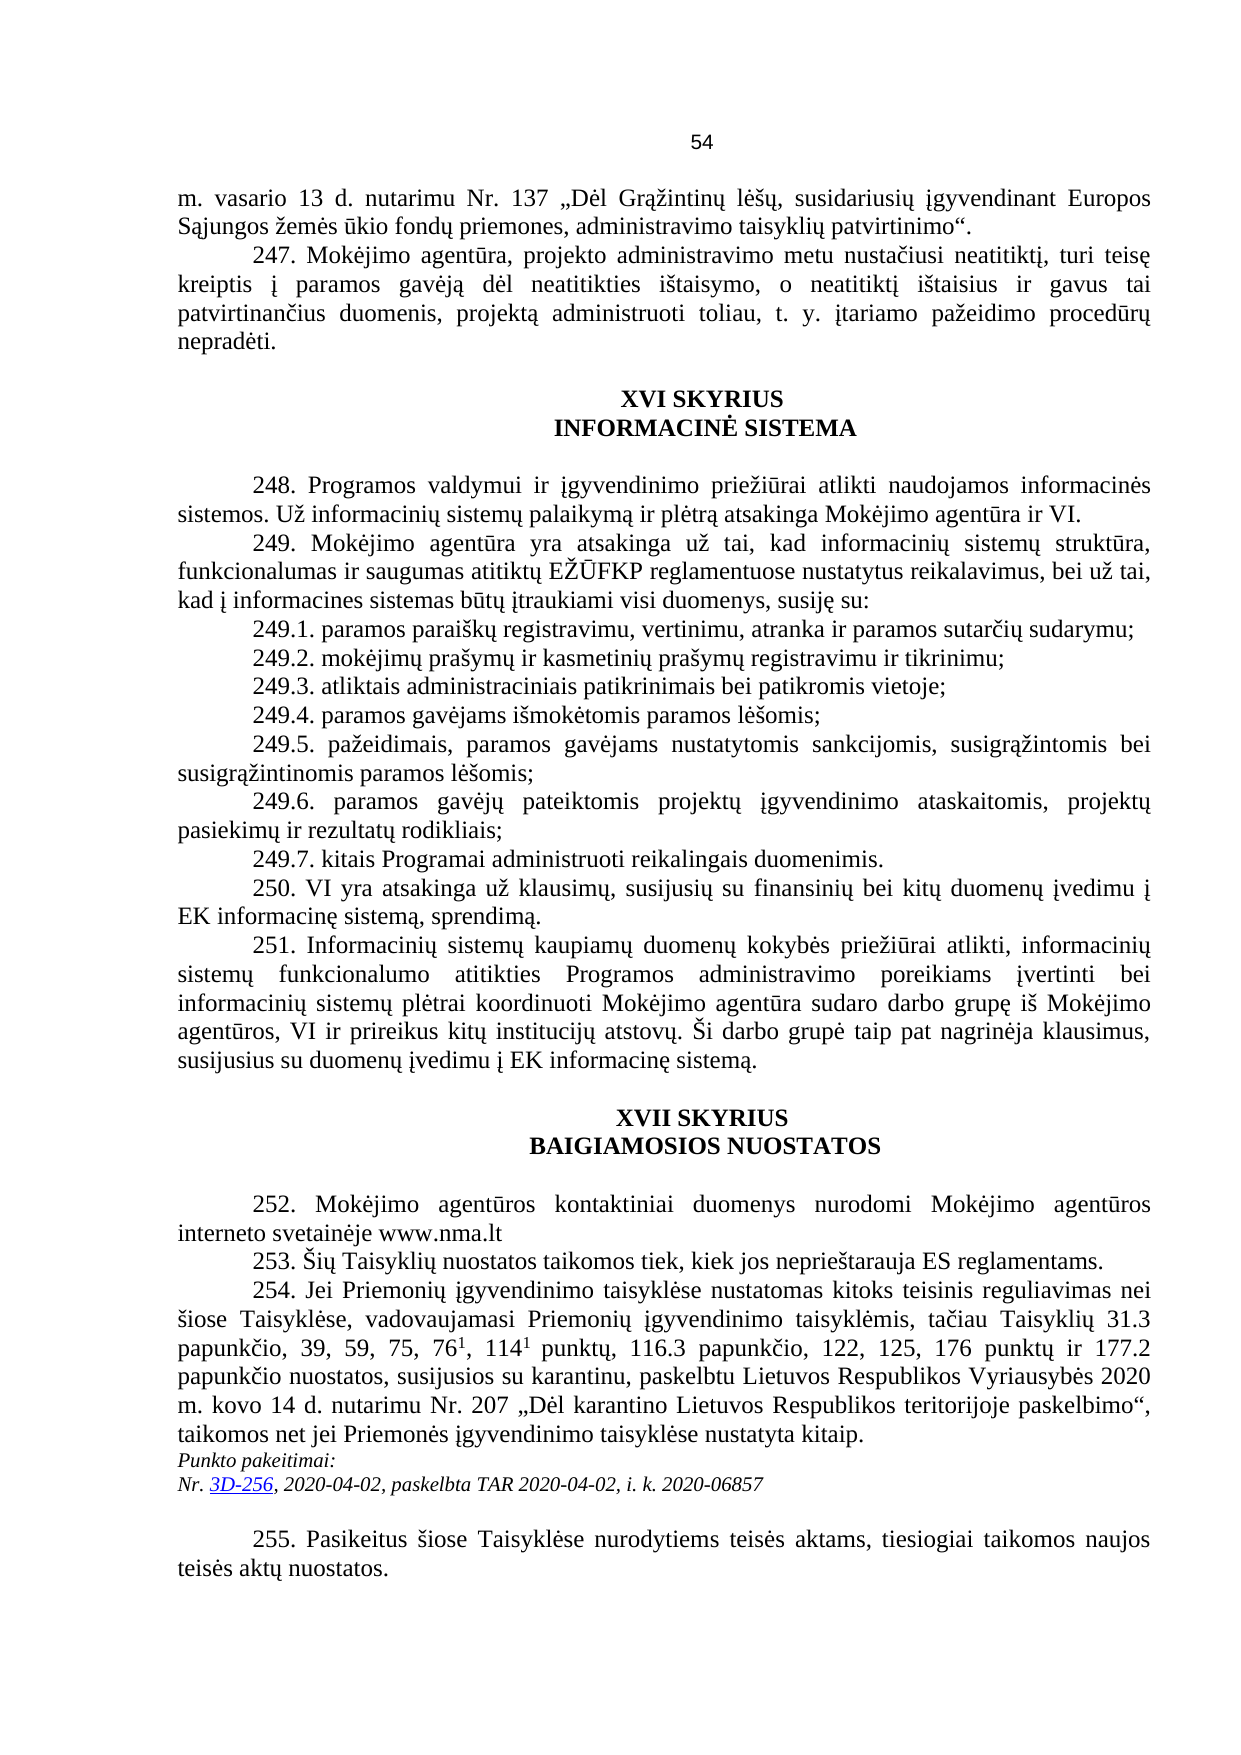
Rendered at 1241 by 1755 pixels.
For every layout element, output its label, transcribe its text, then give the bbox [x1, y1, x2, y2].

text 251. Informacinių sistemų kaupiamų duomenų kokybės priežiūrai atlikti, informacinių sistemų funkcionalumo atitikties Programos administravimo poreikiams įvertinti bei informacinių sistemų plėtrai koordinuoti Mokėjimo agentūra sudaro darbo grupę iš Mokėjimo agentūros, VI ir prireikus kitų institucijų atstovų. Ši darbo grupė taip pat nagrinėja klausimus, susijusius su duomenų įvedimu į EK informacinę sistemą. [177, 930, 1152, 1074]
text XVI SKYRIUS [177, 384, 1152, 413]
text 249.5. pažeidimais, paramos gavėjams nustatytomis sankcijomis, susigrąžintomis bei susigrąžintinomis paramos lėšomis; [177, 729, 1152, 786]
text m. vasario 13 d. nutarimu Nr. 137 „Dėl Grąžintinų lėšų, susidariusių įgyvendinant Europos Sąjungos žemės ūkio fondų priemones, administravimo taisyklių patvirtinimo“. [177, 183, 1152, 240]
text 249.1. paramos paraiškų registravimu, vertinimu, atranka ir paramos sutarčių sudarymu; [177, 614, 1152, 643]
text 247. Mokėjimo agentūra, projekto administravimo metu nustačiusi neatitiktį, turi teisę kreiptis į paramos gavėją dėl neatitikties ištaisymo, o neatitiktį ištaisius ir gavus tai patvirtinančius duomenis, projektą administruoti toliau, t. y. įtariamo pažeidimo procedūrų nepradėti. [177, 240, 1152, 355]
text BAIGIAMOSIOS NUOSTATOS [177, 1131, 1152, 1160]
text 250. VI yra atsakinga už klausimų, susijusių su finansinių bei kitų duomenų įvedimu į EK informacinę sistemą, sprendimą. [177, 873, 1152, 930]
text INFORMACINĖ SISTEMA [177, 413, 1152, 441]
text 249. Mokėjimo agentūra yra atsakinga už tai, kad informacinių sistemų struktūra, funkcionalumas ir saugumas atitiktų EŽŪFKP reglamentuose nustatytus reikalavimus, bei už tai, kad į informacines sistemas būtų įtraukiami visi duomenys, susiję su: [177, 528, 1152, 614]
text 254. Jei Priemonių įgyvendinimo taisyklėse nustatomas kitoks teisinis reguliavimas nei šiose Taisyklėse, vadovaujamasi Priemonių įgyvendinimo taisyklėmis, tačiau Taisyklių 31.3 papunkčio, 39, 59, 75, 761, 1141 punktų, 116.3 papunkčio, 122, 125, 176 punktų ir 177.2 papunkčio nuostatos, susijusios su karantinu, paskelbtu Lietuvos Respublikos Vyriausybės 2020 m. kovo 14 d. nutarimu Nr. 207 „Dėl karantino Lietuvos Respublikos teritorijoje paskelbimo“, taikomos net jei Priemonės įgyvendinimo taisyklėse nustatyta kitaip. [177, 1275, 1152, 1448]
text 252. Mokėjimo agentūros kontaktiniai duomenys nurodomi Mokėjimo agentūros interneto svetainėje www.nma.lt [177, 1189, 1152, 1246]
text 249.7. kitais Programai administruoti reikalingais duomenimis. [177, 844, 1152, 873]
text Nr. 3D-256, 2020-04-02, paskelbta TAR 2020-04-02, i. k. 2020-06857 [177, 1472, 1152, 1496]
text XVII SKYRIUS [177, 1103, 1152, 1131]
text 249.4. paramos gavėjams išmokėtomis paramos lėšomis; [177, 700, 1152, 729]
text 248. Programos valdymui ir įgyvendinimo priežiūrai atlikti naudojamos informacinės sistemos. Už informacinių sistemų palaikymą ir plėtrą atsakinga Mokėjimo agentūra ir VI. [177, 470, 1152, 528]
text 255. Pasikeitus šiose Taisyklėse nurodytiems teisės aktams, tiesiogiai taikomos naujos teisės aktų nuostatos. [177, 1524, 1152, 1582]
text Punkto pakeitimai: [177, 1448, 1152, 1472]
text 249.3. atliktais administraciniais patikrinimais bei patikromis vietoje; [177, 671, 1152, 700]
text 253. Šių Taisyklių nuostatos taikomos tiek, kiek jos neprieštarauja ES reglamentams. [177, 1246, 1152, 1275]
text 249.6. paramos gavėjų pateiktomis projektų įgyvendinimo ataskaitomis, projektų pasiekimų ir rezultatų rodikliais; [177, 786, 1152, 844]
text 249.2. mokėjimų prašymų ir kasmetinių prašymų registravimu ir tikrinimu; [177, 643, 1152, 671]
